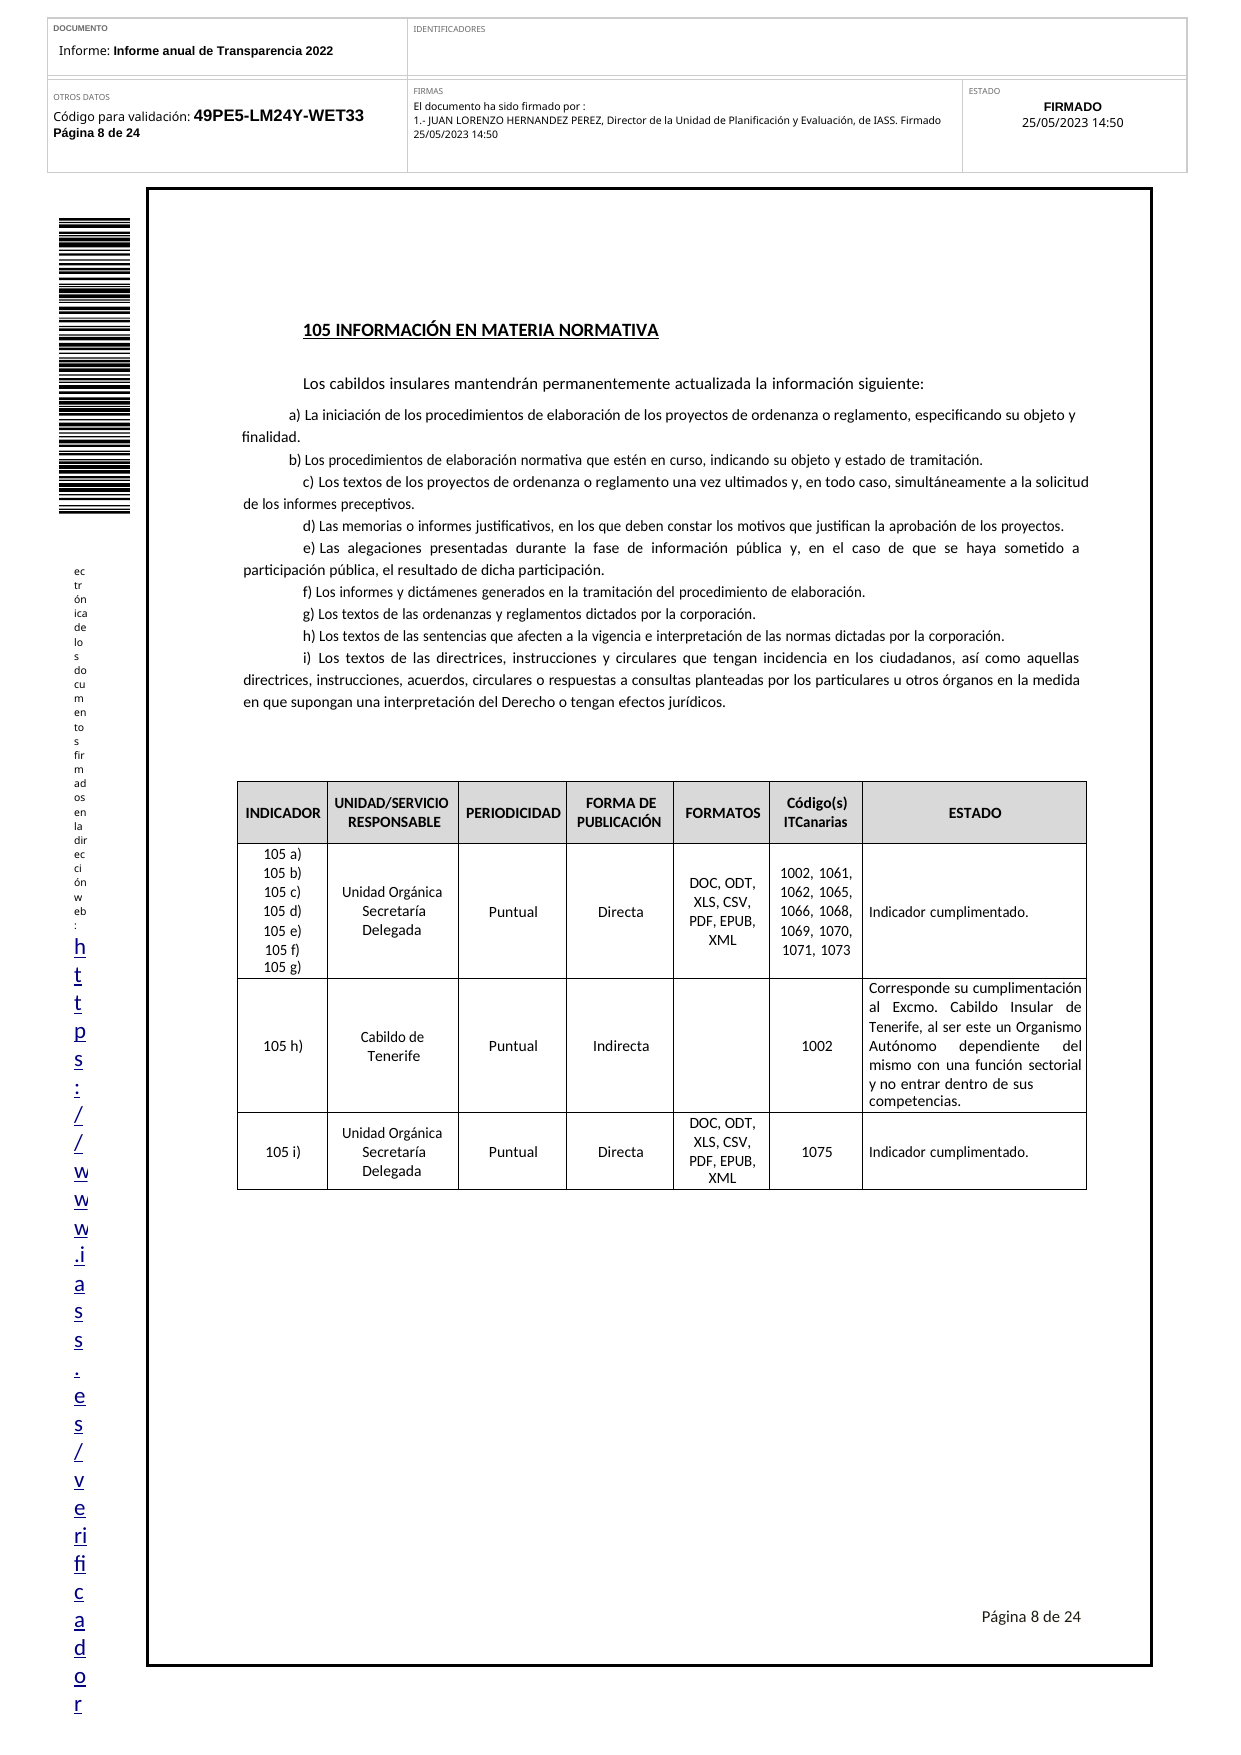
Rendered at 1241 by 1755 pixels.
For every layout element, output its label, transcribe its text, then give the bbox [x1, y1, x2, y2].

table_cell Unidad Orgánica Secretaría Delegada [328, 1113, 458, 1189]
text [1153, 494, 1201, 513]
table_header PERIODICIDAD [459, 782, 566, 843]
list Los textos de las directrices, instrucciones y circulares que tengan incidencia en los ciudadanos, así como aquellas directrices, instrucciones, acuerdos, circulares o respuestas a consultas planteadas por los particulares u otros órganos en la medida en que supongan una interpretación del Derecho o tengan efectos jurídicos. [243, 649, 1081, 712]
table_cell 105 a) 105 b) 105 c) 105 d) 105 e) 105 f) 105 g) [238, 844, 327, 977]
table_header FORMATOS [674, 782, 769, 843]
table_header UNIDAD/SERVICIO RESPONSABLE [328, 782, 458, 843]
table_cell Directa [567, 844, 673, 977]
text [88, 1606, 146, 1627]
table_header FORMA DE PUBLICACIÓN [567, 782, 673, 843]
table_cell DOC, ODT, XLS, CSV, PDF, EPUB, XML [674, 1113, 769, 1189]
list Las memorias o informes justificativos, en los que deben constar los motivos que justifican la aprobación de los proyectos. [303, 516, 1150, 535]
table_cell 105 h) [238, 979, 327, 1112]
text [35, 428, 146, 447]
text finalidad. [149, 428, 300, 447]
table_cell Puntual [459, 844, 566, 977]
table_cell Indicador cumplimentado. [863, 1113, 1086, 1189]
list Esta es una copia impresa del documento electrónico. El documento está FIRMADO. Mediante el código de verificación puede comprobar la validez de la firma electrónica de los documentos firmados en la dirección web: https://www.iass.es/verificador [74, 1238, 88, 1726]
list Los procedimientos de elaboración normativa que estén en curso, indicando su objeto y estado de tramitación. [302, 450, 1150, 469]
table_cell Unidad Orgánica Secretaría Delegada [328, 844, 458, 977]
list La iniciación de los procedimientos de elaboración de los proyectos de ordenanza o reglamento, especificando su objeto y [302, 406, 1150, 424]
table_header INDICADOR [238, 782, 327, 843]
list Esta es una copia impresa del documento electrónico. El documento está FIRMADO. Mediante el código de verificación puede comprobar la validez de la firma electrónica de los documentos firmados en la dirección web: https://www.iass.es/verificador [74, 564, 88, 1175]
table_cell DOC, ODT, XLS, CSV, PDF, EPUB, XML [674, 844, 769, 977]
table_cell Indirecta [567, 979, 673, 1112]
table_cell Puntual [459, 979, 566, 1112]
table_cell [674, 979, 769, 1112]
text de los informes preceptivos. [243, 494, 1150, 513]
list Los textos de las sentencias que afecten a la vigencia e interpretación de las normas dictadas por la corporación. [303, 626, 1150, 645]
table_cell 1075 [770, 1113, 862, 1189]
table_cell Cabildo de Tenerife [328, 979, 458, 1112]
list INFORMACIÓN EN MATERIA NORMATIVA [303, 318, 1150, 341]
table_cell 1002 [770, 979, 862, 1112]
list Los informes y dictámenes generados en la tramitación del procedimiento de elaboración. [303, 582, 1150, 601]
table_cell 105 i) [238, 1113, 327, 1189]
list [1153, 318, 1201, 341]
table_header Código(s) ITCanarias [770, 782, 862, 843]
text Los cabildos insulares mantendrán permanentemente actualizada la información siguiente: [303, 373, 1150, 393]
table_cell Directa [567, 1113, 673, 1189]
list Las alegaciones presentadas durante la fase de información pública y, en el caso de que se haya sometido a participación pública, el resultado de dicha participación. [243, 538, 1080, 579]
list Los textos de las ordenanzas y reglamentos dictados por la corporación. [303, 604, 1150, 623]
table_cell Puntual [459, 1113, 566, 1189]
text Página 8 de 24 [149, 1606, 1081, 1627]
list Los textos de los proyectos de ordenanza o reglamento una vez ultimados y, en todo caso, simultáneamente a la solicitud [303, 472, 1150, 491]
table_header ESTADO [863, 782, 1086, 843]
table_cell 1002, 1061, 1062, 1065, 1066, 1068, 1069, 1070, 1071, 1073 [770, 844, 862, 977]
table_cell Corresponde su cumplimentación al Excmo. Cabildo Insular de Tenerife, al ser este un Organismo Autónomo dependiente del mismo con una función sectorial y no entrar dentro de sus competencias. [863, 979, 1086, 1112]
table_cell Indicador cumplimentado. [863, 844, 1086, 977]
text [35, 1606, 72, 1627]
